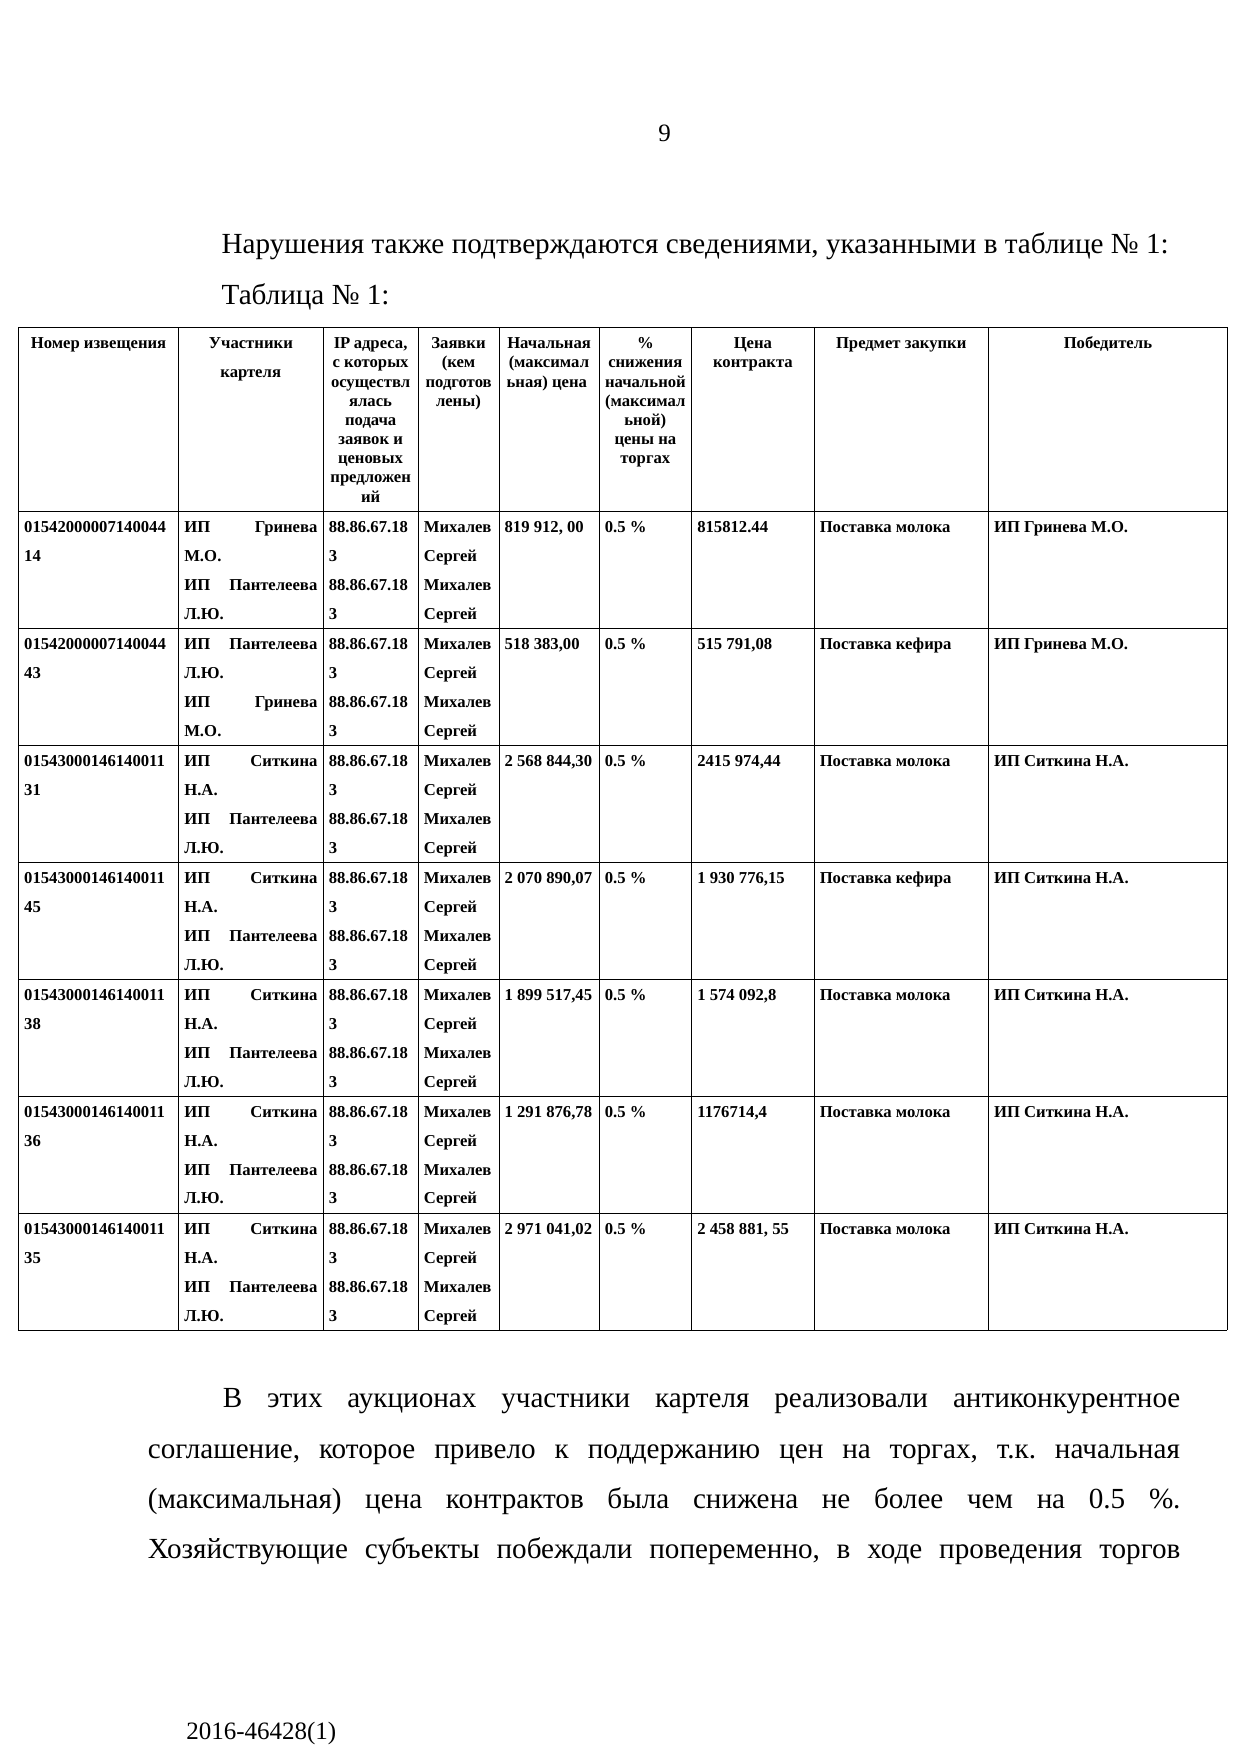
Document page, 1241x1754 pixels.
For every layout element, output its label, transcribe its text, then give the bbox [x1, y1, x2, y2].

table_cell 2 070 890,07 [500, 863, 599, 979]
table_cell Поставка молока [815, 1214, 988, 1330]
table_cell Михалев Сергей Михалев Сергей [419, 1214, 499, 1330]
table_cell 2 971 041,02 [500, 1214, 599, 1330]
table_cell ИП Ситкина Н.А. ИП Пантелеева Л.Ю. [179, 1097, 323, 1213]
table_cell ИП Ситкина Н.А. [989, 746, 1227, 862]
table_cell ИП Ситкина Н.А. ИП Пантелеева Л.Ю. [179, 746, 323, 862]
table_cell Михалев Сергей Михалев Сергей [419, 863, 499, 979]
table_cell 0154300014614001138 [19, 980, 178, 1096]
table_cell 1 899 517,45 [500, 980, 599, 1096]
table_cell 515 791,08 [692, 629, 814, 745]
table_cell 88.86.67.183 88.86.67.183 [324, 746, 418, 862]
table_cell 1176714,4 [692, 1097, 814, 1213]
table_cell ИП Гринева М.О. [989, 512, 1227, 628]
table_cell 0.5 % [600, 746, 691, 862]
table_cell 88.86.67.183 88.86.67.183 [324, 1097, 418, 1213]
table_cell Михалев Сергей Михалев Сергей [419, 629, 499, 745]
table_cell 1 574 092,8 [692, 980, 814, 1096]
table_header Цена контракта [692, 328, 814, 511]
table_cell ИП Гринева М.О. [989, 629, 1227, 745]
table_cell ИП Ситкина Н.А. ИП Пантелеева Л.Ю. [179, 980, 323, 1096]
table_header Предмет закупки [815, 328, 988, 511]
table_cell 0.5 % [600, 512, 691, 628]
table_cell 0.5 % [600, 1097, 691, 1213]
table_cell 0.5 % [600, 863, 691, 979]
table_cell ИП Пантелеева Л.Ю. ИП Гринева М.О. [179, 629, 323, 745]
table_cell 88.86.67.183 88.86.67.183 [324, 629, 418, 745]
table_cell 1 291 876,78 [500, 1097, 599, 1213]
table_header Заявки (кем подготовлены) [419, 328, 499, 511]
table_cell 0.5 % [600, 629, 691, 745]
table_cell 1 930 776,15 [692, 863, 814, 979]
table_cell 0154300014614001131 [19, 746, 178, 862]
table_cell 2415 974,44 [692, 746, 814, 862]
table_cell Поставка молока [815, 512, 988, 628]
table_cell 2 568 844,30 [500, 746, 599, 862]
table_header Победитель [989, 328, 1227, 511]
table_cell 0154200000714004443 [19, 629, 178, 745]
table_header Номер извещения [19, 328, 178, 511]
table_cell ИП Ситкина Н.А. [989, 1097, 1227, 1213]
table_cell 0154200000714004414 [19, 512, 178, 628]
text В этих аукционах участники картеля реализовали антиконкурентное соглашение, которое привело к поддержанию цен на торгах, т.к. начальная (максимальная) цена контрактов была снижена не более чем на 0.5 %. Хозяйствующие субъекты побеждали попеременно, в ходе проведения торгов [148, 1381, 1181, 1565]
table_cell Поставка молока [815, 980, 988, 1096]
table_cell 2 458 881, 55 [692, 1214, 814, 1330]
table_header % снижения начальной (максимальной) цены на торгах [600, 328, 691, 511]
table_cell Поставка молока [815, 746, 988, 862]
table_cell 88.86.67.183 88.86.67.183 [324, 512, 418, 628]
table_header IP адреса, с которых осуществлялась подача заявок и ценовых предложений [324, 328, 418, 511]
table_cell 819 912, 00 [500, 512, 599, 628]
table_cell Михалев Сергей Михалев Сергей [419, 746, 499, 862]
table_cell Поставка кефира [815, 863, 988, 979]
table_header Начальная (максимальная) цена [500, 328, 599, 511]
table_header Участники картеля [179, 328, 323, 511]
table_cell 88.86.67.183 88.86.67.183 [324, 863, 418, 979]
table_cell Михалев Сергей Михалев Сергей [419, 980, 499, 1096]
table_cell 518 383,00 [500, 629, 599, 745]
table_cell 88.86.67.183 88.86.67.183 [324, 1214, 418, 1330]
table_cell Михалев Сергей Михалев Сергей [419, 1097, 499, 1213]
table_cell ИП Ситкина Н.А. ИП Пантелеева Л.Ю. [179, 1214, 323, 1330]
table_cell 88.86.67.183 88.86.67.183 [324, 980, 418, 1096]
table_cell 0154300014614001135 [19, 1214, 178, 1330]
text Нарушения также подтверждаются сведениями, указанными в таблице № 1: [148, 227, 1181, 260]
table_cell 0154300014614001136 [19, 1097, 178, 1213]
text Таблица № 1: [148, 277, 1181, 311]
table_cell ИП Ситкина Н.А. [989, 863, 1227, 979]
table_cell ИП Гринева М.О. ИП Пантелеева Л.Ю. [179, 512, 323, 628]
table_cell ИП Ситкина Н.А. [989, 980, 1227, 1096]
table_cell ИП Ситкина Н.А. [989, 1214, 1227, 1330]
table_cell 0.5 % [600, 980, 691, 1096]
table_cell Поставка молока [815, 1097, 988, 1213]
table_cell Михалев Сергей Михалев Сергей [419, 512, 499, 628]
table_cell 815812,44 [692, 512, 814, 628]
table_cell 0154300014614001145 [19, 863, 178, 979]
table_cell 0.5 % [600, 1214, 691, 1330]
table_cell ИП Ситкина Н.А. ИП Пантелеева Л.Ю. [179, 863, 323, 979]
table_cell Поставка кефира [815, 629, 988, 745]
